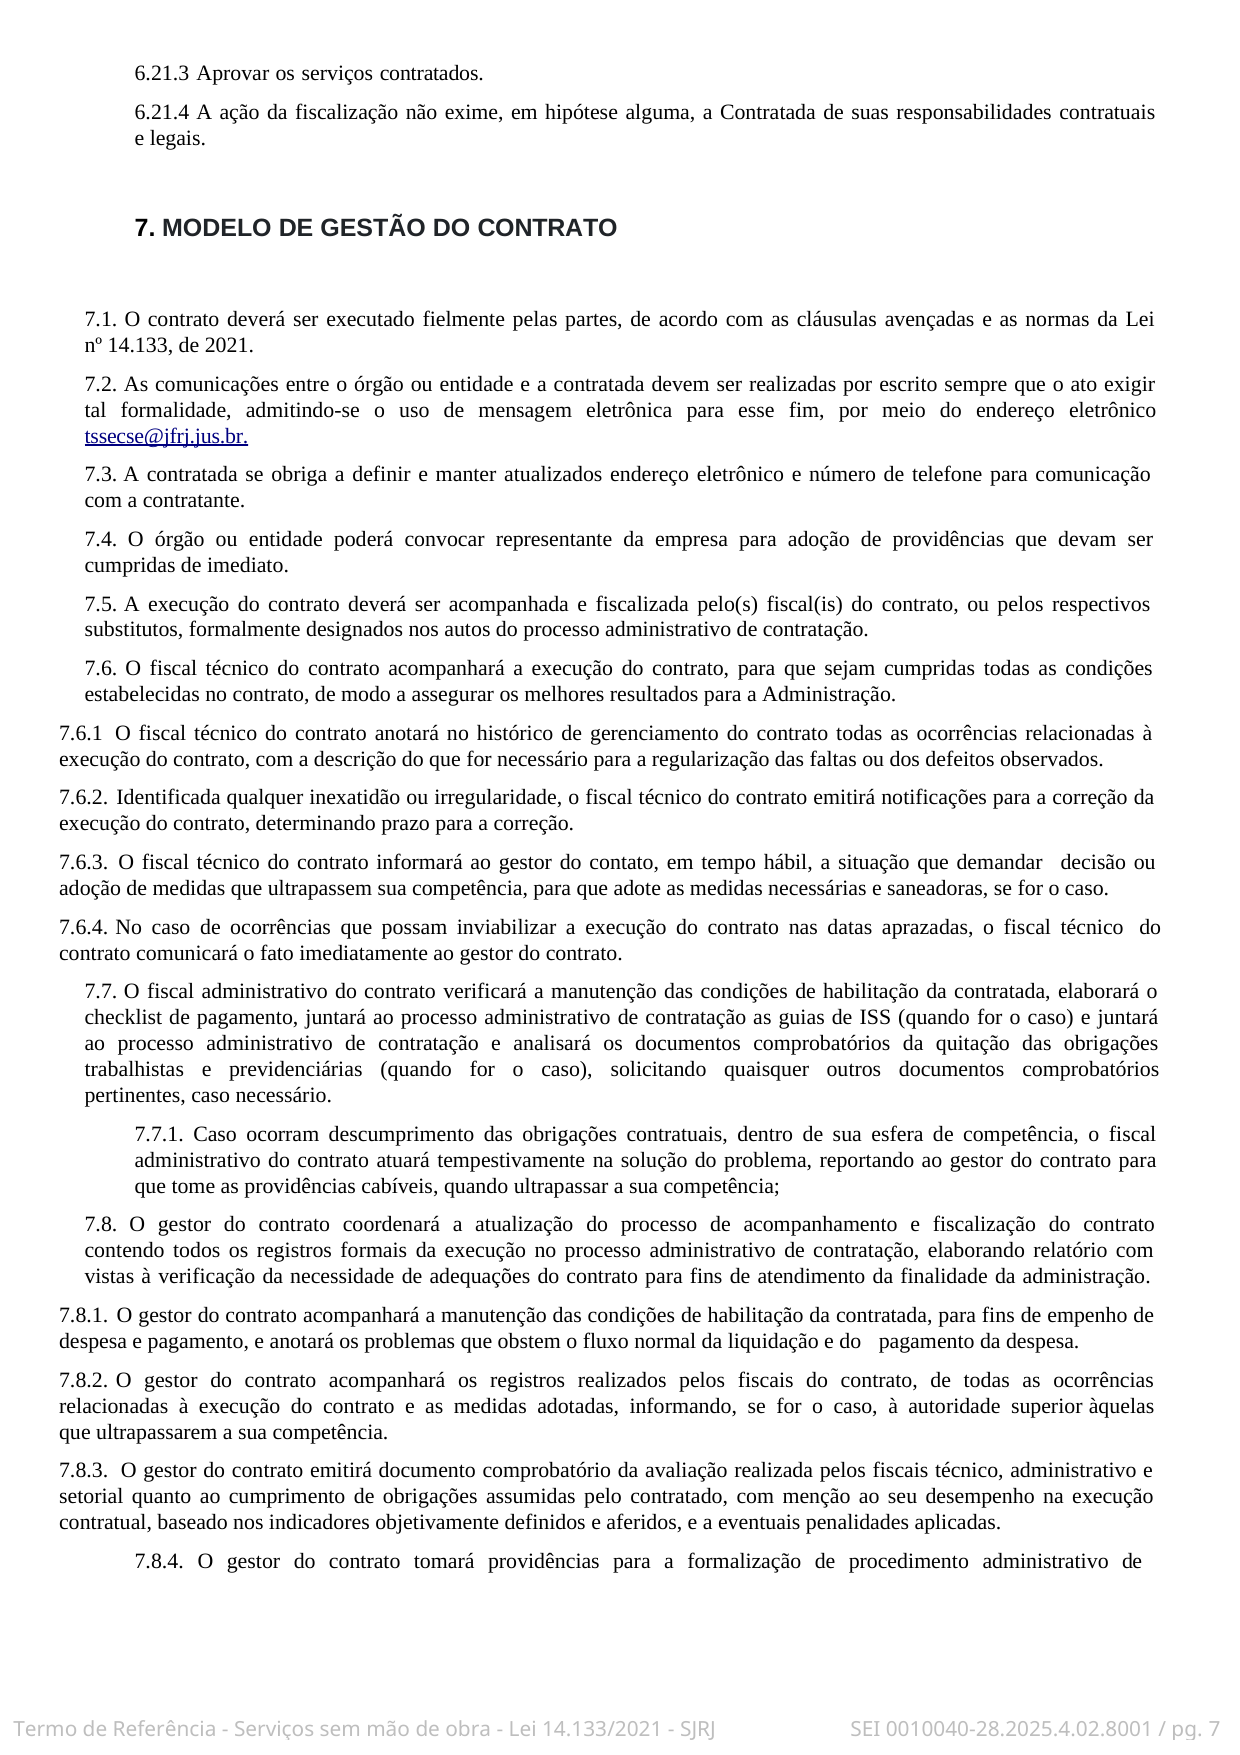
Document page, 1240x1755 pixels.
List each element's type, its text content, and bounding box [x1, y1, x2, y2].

list A ação da fiscalização não exime, em hipótese alguma, a Contratada de suas responsabilidades contratuais e legais. [134, 99, 1155, 150]
list O gestor do contrato tomará providências para a formalização de procedimento administrativo de [134, 1548, 1181, 1573]
list O fiscal administrativo do contrato verificará a manutenção das condições de habilitação da contratada, elaborará o checklist de pagamento, juntará ao processo administrativo de contratação as guias de ISS (quando for o caso) e juntará ao processo administrativo de contratação e analisará os documentos comprobatórios da quitação das obrigações trabalhistas e previdenciárias (quando for o caso), solicitando quaisquer outros documentos comprobatórios pertinentes, caso necessário. [84, 978, 1160, 1107]
list O órgão ou entidade poderá convocar representante da empresa para adoção de providências que devam ser cumpridas de imediato. [84, 526, 1155, 577]
list O fiscal técnico do contrato informará ao gestor do contato, em tempo hábil, a situação que demandar decisão ou adoção de medidas que ultrapassem sua competência, para que adote as medidas necessárias e saneadoras, se for o caso. [59, 849, 1156, 900]
list O gestor do contrato acompanhará a manutenção das condições de habilitação da contratada, para fins de empenho de despesa e pagamento, e anotará os problemas que obstem o fluxo normal da liquidação e do pagamento da despesa. [59, 1302, 1156, 1353]
list Identificada qualquer inexatidão ou irregularidade, o fiscal técnico do contrato emitirá notificações para a correção da execução do contrato, determinando prazo para a correção. [59, 784, 1155, 836]
list O contrato deverá ser executado fielmente pelas partes, de acordo com as cláusulas avençadas e as normas da Lei nº 14.133, de 2021. [84, 306, 1155, 357]
list As comunicações entre o órgão ou entidade e a contratada devem ser realizadas por escrito sempre que o ato exigir tal formalidade, admitindo-se o uso de mensagem eletrônica para esse fim, por meio do endereço eletrônico tssecse@jfrj.jus.br. [84, 371, 1158, 448]
list O gestor do contrato acompanhará os registros realizados pelos fiscais do contrato, de todas as ocorrências relacionadas à execução do contrato e as medidas adotadas, informando, se for o caso, à autoridade superior àquelas que ultrapassarem a sua competência. [59, 1367, 1156, 1444]
list A contratada se obriga a definir e manter atualizados endereço eletrônico e número de telefone para comunicação com a contratante. [84, 461, 1152, 512]
list A execução do contrato deverá ser acompanhada e fiscalizada pelo(s) fiscal(is) do contrato, ou pelos respectivos substitutos, formalmente designados nos autos do processo administrativo de contratação. [84, 591, 1152, 642]
text 7.7.1. Caso ocorram descumprimento das obrigações contratuais, dentro de sua esfera de competência, o fiscal administrativo do contrato atuará tempestivamente na solução do problema, reportando ao gestor do contrato para que tome as providências cabíveis, quando ultrapassar a sua competência; [134, 1121, 1159, 1198]
list Aprovar os serviços contratados. [134, 60, 1181, 85]
list O gestor do contrato coordenará a atualização do processo de acompanhamento e fiscalização do contrato contendo todos os registros formais da execução no processo administrativo de contratação, elaborando relatório com vistas à verificação da necessidade de adequações do contrato para fins de atendimento da finalidade da administração. [84, 1211, 1155, 1288]
list No caso de ocorrências que possam inviabilizar a execução do contrato nas datas aprazadas, o fiscal técnico do contrato comunicará o fato imediatamente ao gestor do contrato. [59, 914, 1161, 965]
list O gestor do contrato emitirá documento comprobatório da avaliação realizada pelos fiscais técnico, administrativo e setorial quanto ao cumprimento de obrigações assumidas pelo contratado, com menção ao seu desempenho na execução contratual, baseado nos indicadores objetivamente definidos e aferidos, e a eventuais penalidades aplicadas. [59, 1457, 1155, 1534]
list O fiscal técnico do contrato anotará no histórico de gerenciamento do contrato todas as ocorrências relacionadas à execução do contrato, com a descrição do que for necessário para a regularização das faltas ou dos defeitos observados. [59, 720, 1155, 771]
list MODELO DE GESTÃO DO CONTRATO [134, 213, 1181, 242]
list O fiscal técnico do contrato acompanhará a execução do contrato, para que sejam cumpridas todas as condições estabelecidas no contrato, de modo a assegurar os melhores resultados para a Administração. [84, 655, 1155, 706]
